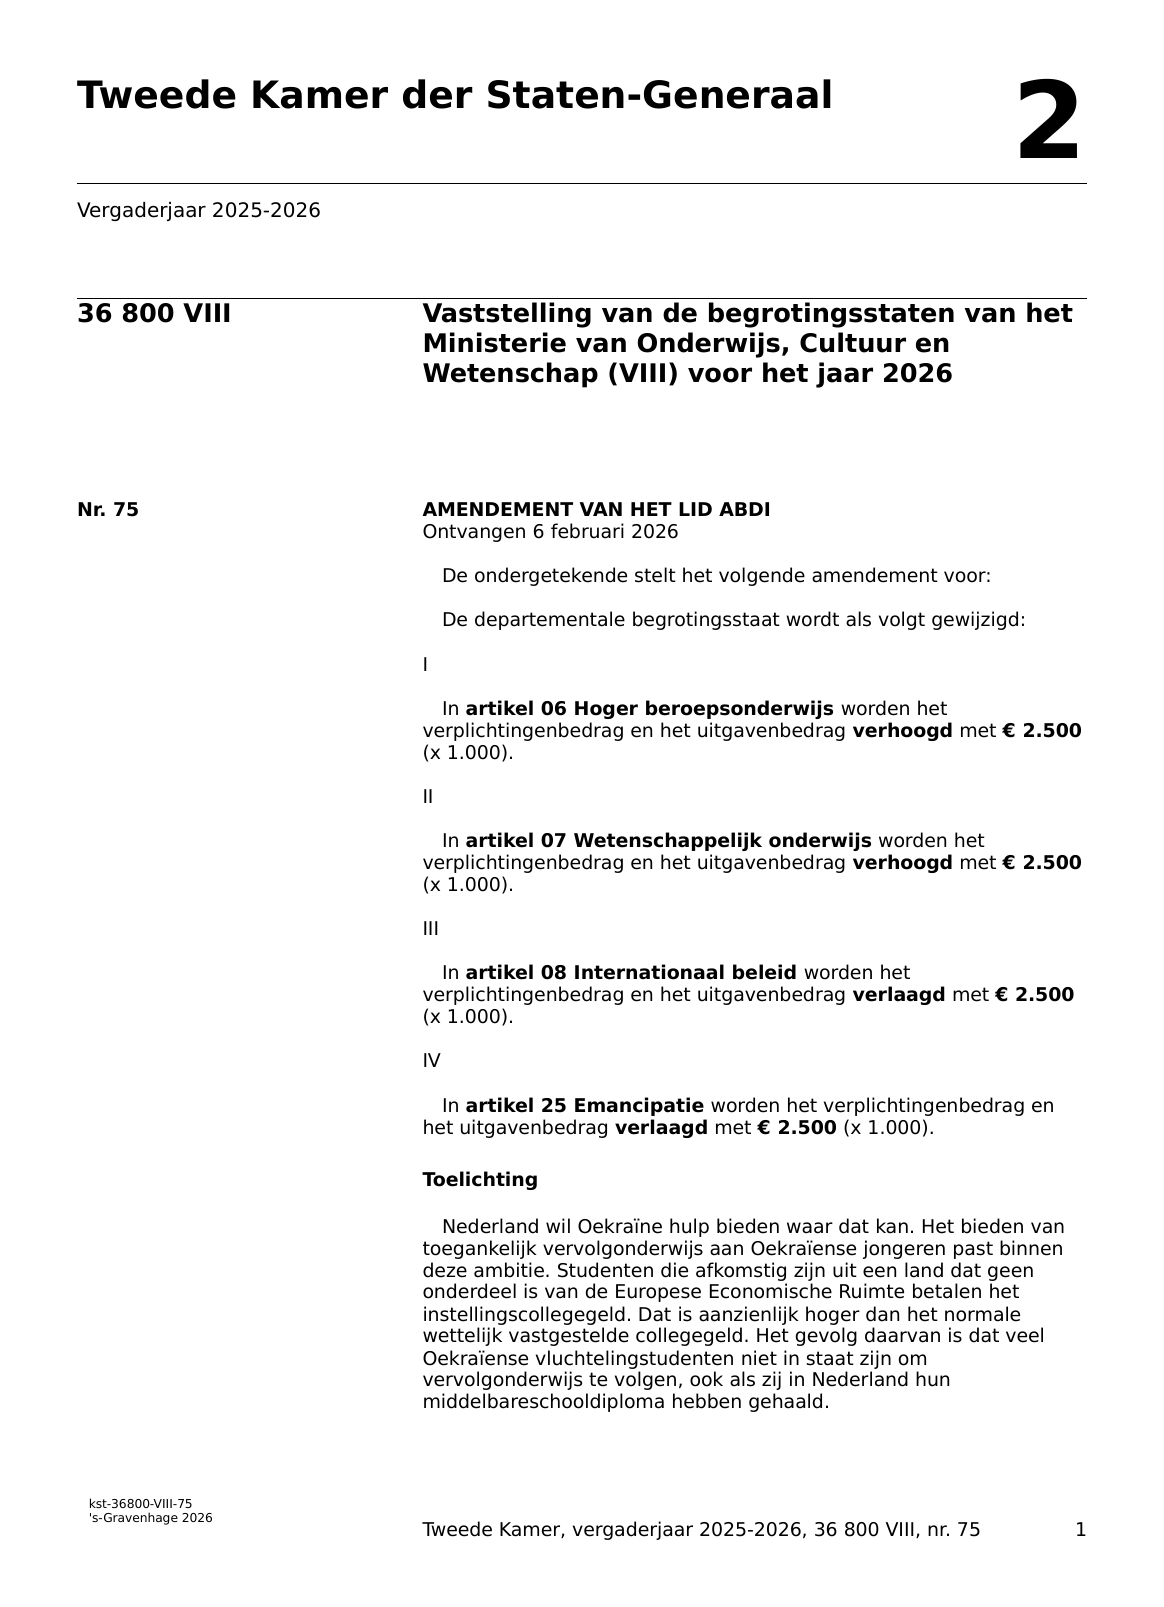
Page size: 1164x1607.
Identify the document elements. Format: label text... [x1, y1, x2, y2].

text kst-36800-VIII-75 [88, 1497, 323, 1511]
table_cell Vergaderjaar 2025-2026 [77, 184, 1087, 298]
text Nederland wil Oekraïne hulp bieden waar dat kan. Het bieden van toegankelijk vervolgonderwijs aan Oekraïense jongeren past binnen deze ambitie. Studenten die afkomstig zijn uit een land dat geen onderdeel is van de Europese Economische Ruimte betalen het instellingscollegegeld. Dat is aanzienlijk hoger dan het normale wettelijk vastgestelde collegegeld. Het gevolg daarvan is dat veel Oekraïense vluchtelingstudenten niet in staat zijn om vervolgonderwijs te volgen, ook als zij in Nederland hun middelbareschooldiploma hebben gehaald. [422, 1216, 1087, 1413]
text I [422, 653, 1087, 676]
text III [422, 918, 1087, 940]
text De ondergetekende stelt het volgende amendement voor: [422, 565, 1087, 587]
subtitle Nr. 75 AMENDEMENT VAN HET LID ABDI [77, 499, 1087, 521]
text In artikel 07 Wetenschappelijk onderwijs worden het verplichtingenbedrag en het uitgavenbedrag verhoogd met € 2.500 (x 1.000). [422, 830, 1087, 896]
text IV [422, 1050, 1087, 1072]
text In artikel 08 Internationaal beleid worden het verplichtingenbedrag en het uitgavenbedrag verlaagd met € 2.500 (x 1.000). [422, 962, 1087, 1028]
text In artikel 06 Hoger beroepsonderwijs worden het verplichtingenbedrag en het uitgavenbedrag verhoogd met € 2.500 (x 1.000). [422, 698, 1087, 764]
subtitle Toelichting [422, 1168, 1087, 1191]
text Ontvangen 6 februari 2026 [422, 521, 1087, 543]
table_header 2 [886, 59, 1087, 183]
text De departementale begrotingsstaat wordt als volgt gewijzigd: [422, 609, 1087, 631]
text II [422, 786, 1087, 808]
table_header Tweede Kamer der Staten-Generaal [77, 59, 886, 183]
text 's-Gravenhage 2026 [88, 1511, 323, 1525]
subtitle 36 800 VIII Vaststelling van de begrotingsstaten van het Ministerie van Onderwijs, Cultuur en Wetenschap (VIII) voor het jaar 2026 [77, 299, 1087, 388]
text In artikel 25 Emancipatie worden het verplichtingenbedrag en het uitgavenbedrag verlaagd met € 2.500 (x 1.000). [422, 1094, 1087, 1138]
